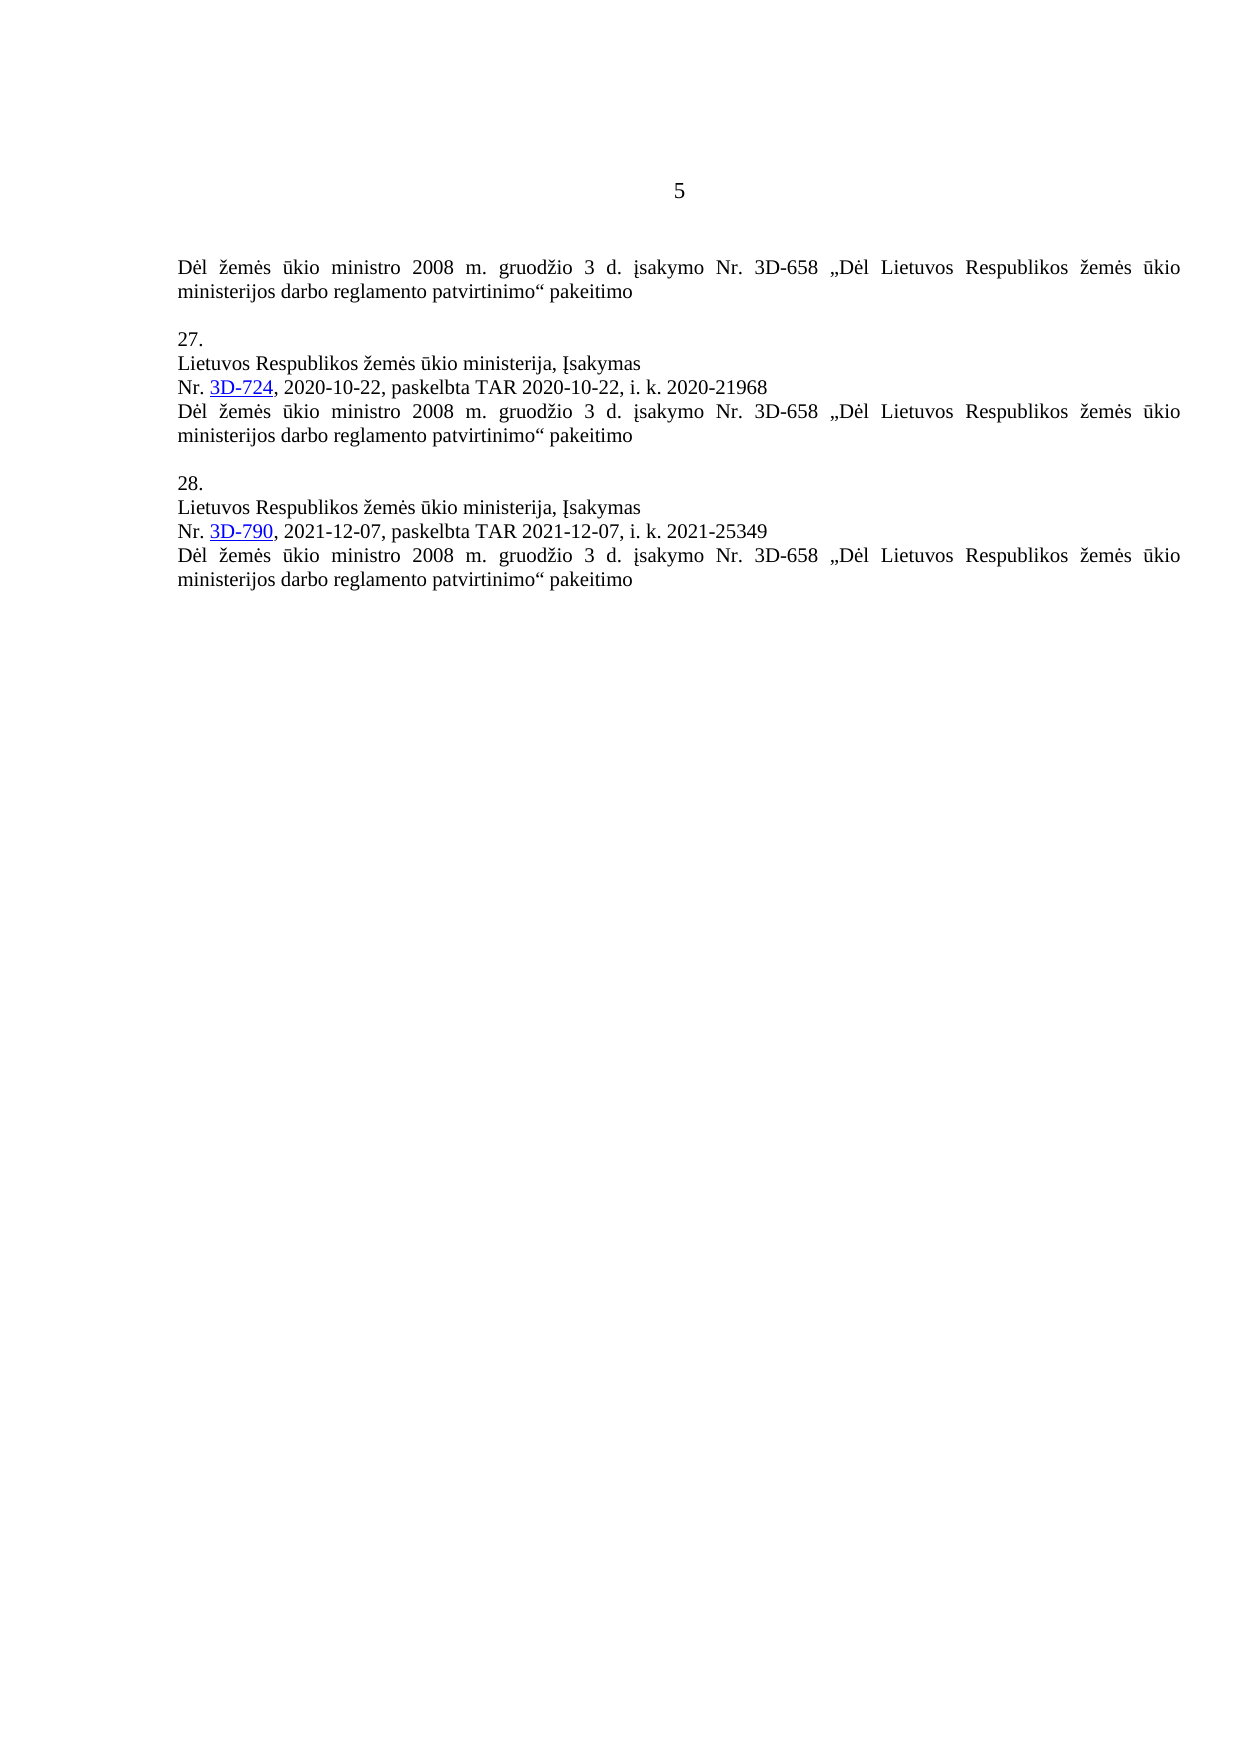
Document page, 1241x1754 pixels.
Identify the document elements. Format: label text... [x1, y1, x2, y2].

text 27. [177, 327, 1181, 351]
text Nr. 3D-724, 2020-10-22, paskelbta TAR 2020-10-22, i. k. 2020-21968 [177, 375, 1181, 399]
text 28. [177, 471, 1181, 495]
text Nr. 3D-790, 2021-12-07, paskelbta TAR 2021-12-07, i. k. 2021-25349 [177, 519, 1181, 543]
text Lietuvos Respublikos žemės ūkio ministerija, Įsakymas [177, 351, 1181, 375]
text Dėl žemės ūkio ministro 2008 m. gruodžio 3 d. įsakymo Nr. 3D-658 „Dėl Lietuvos Respublikos žemės ūkio ministerijos darbo reglamento patvirtinimo“ pakeitimo [177, 254, 1181, 303]
text Dėl žemės ūkio ministro 2008 m. gruodžio 3 d. įsakymo Nr. 3D-658 „Dėl Lietuvos Respublikos žemės ūkio ministerijos darbo reglamento patvirtinimo“ pakeitimo [177, 399, 1181, 447]
text Lietuvos Respublikos žemės ūkio ministerija, Įsakymas [177, 495, 1181, 519]
text Dėl žemės ūkio ministro 2008 m. gruodžio 3 d. įsakymo Nr. 3D-658 „Dėl Lietuvos Respublikos žemės ūkio ministerijos darbo reglamento patvirtinimo“ pakeitimo [177, 543, 1181, 591]
